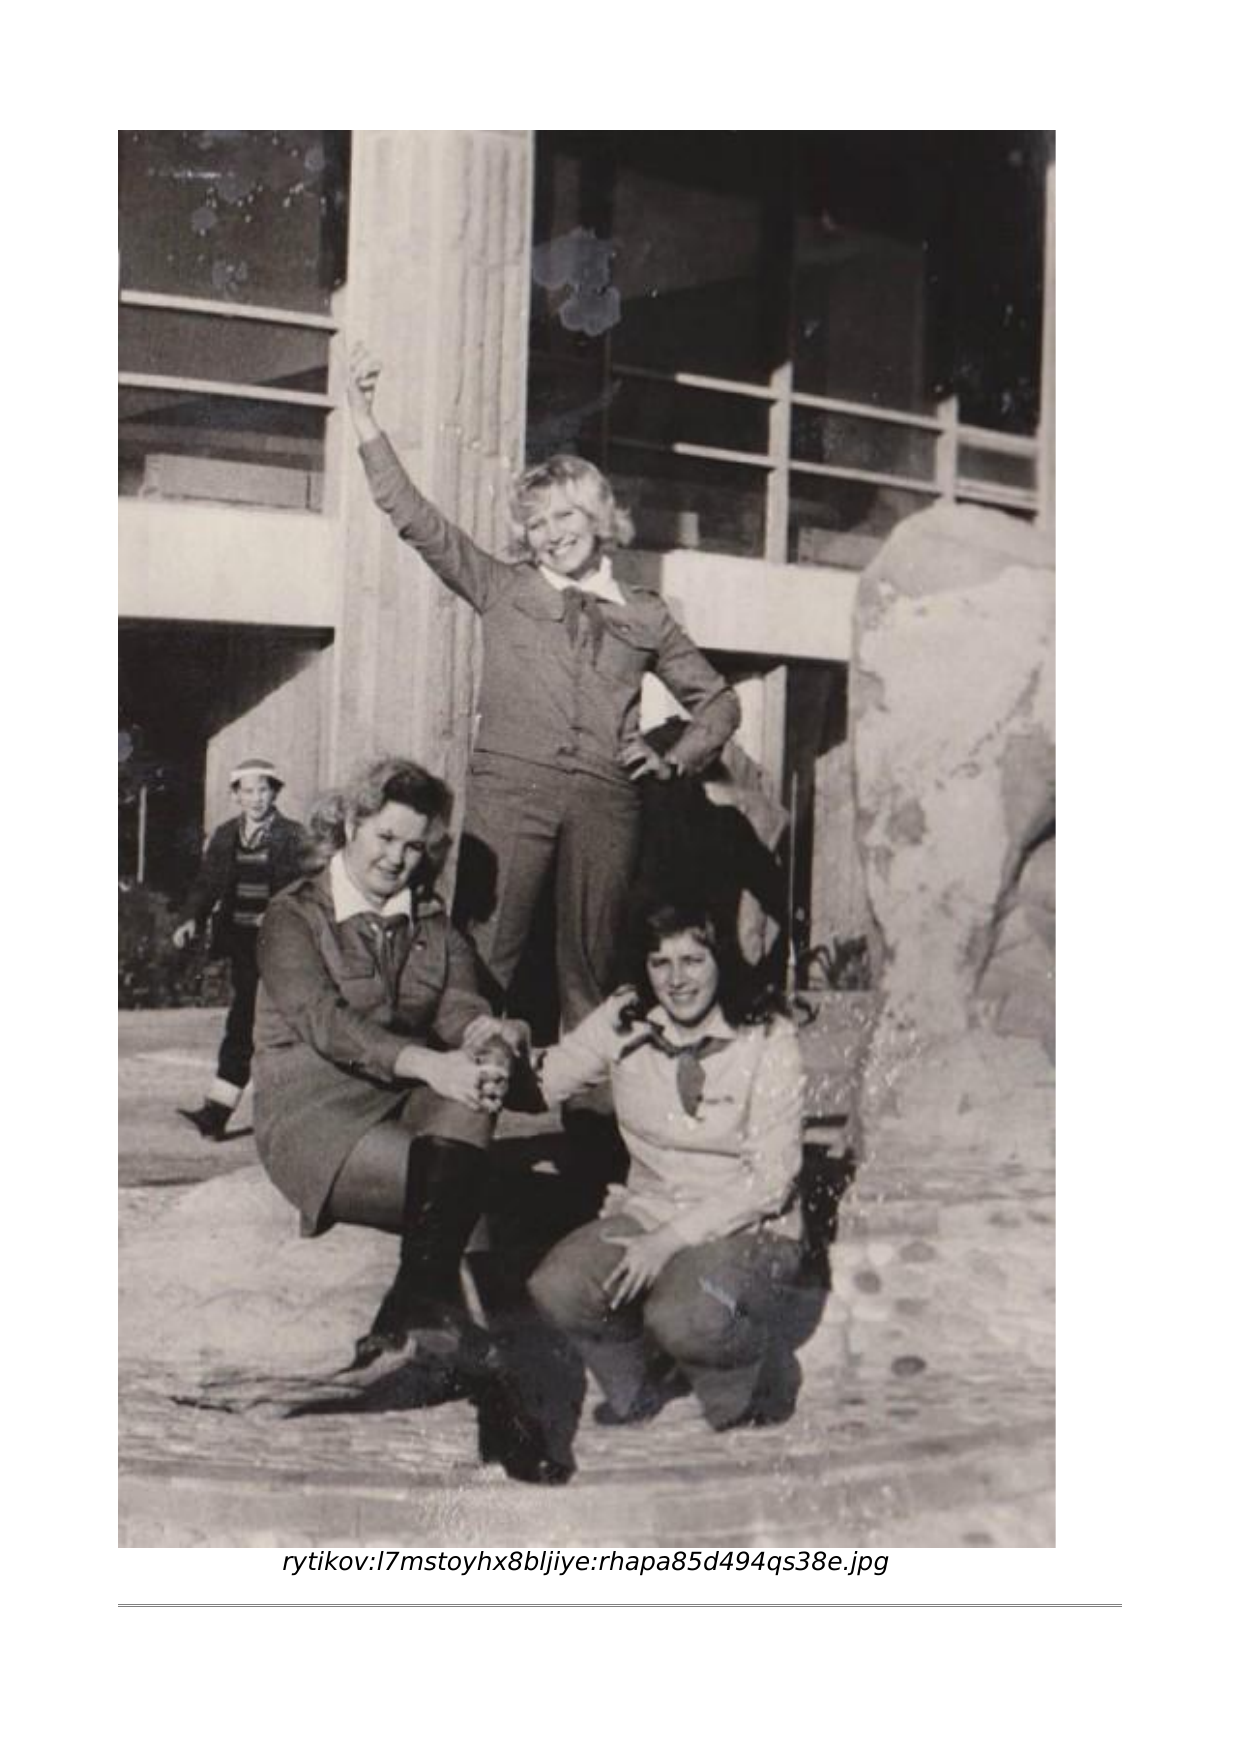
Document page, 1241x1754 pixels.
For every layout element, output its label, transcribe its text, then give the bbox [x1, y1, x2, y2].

text rytikov:l7mstoyhx8bljiye:rhapa85d494qs38e.jpg [118, 1548, 1056, 1577]
picture [118, 130, 1056, 1548]
